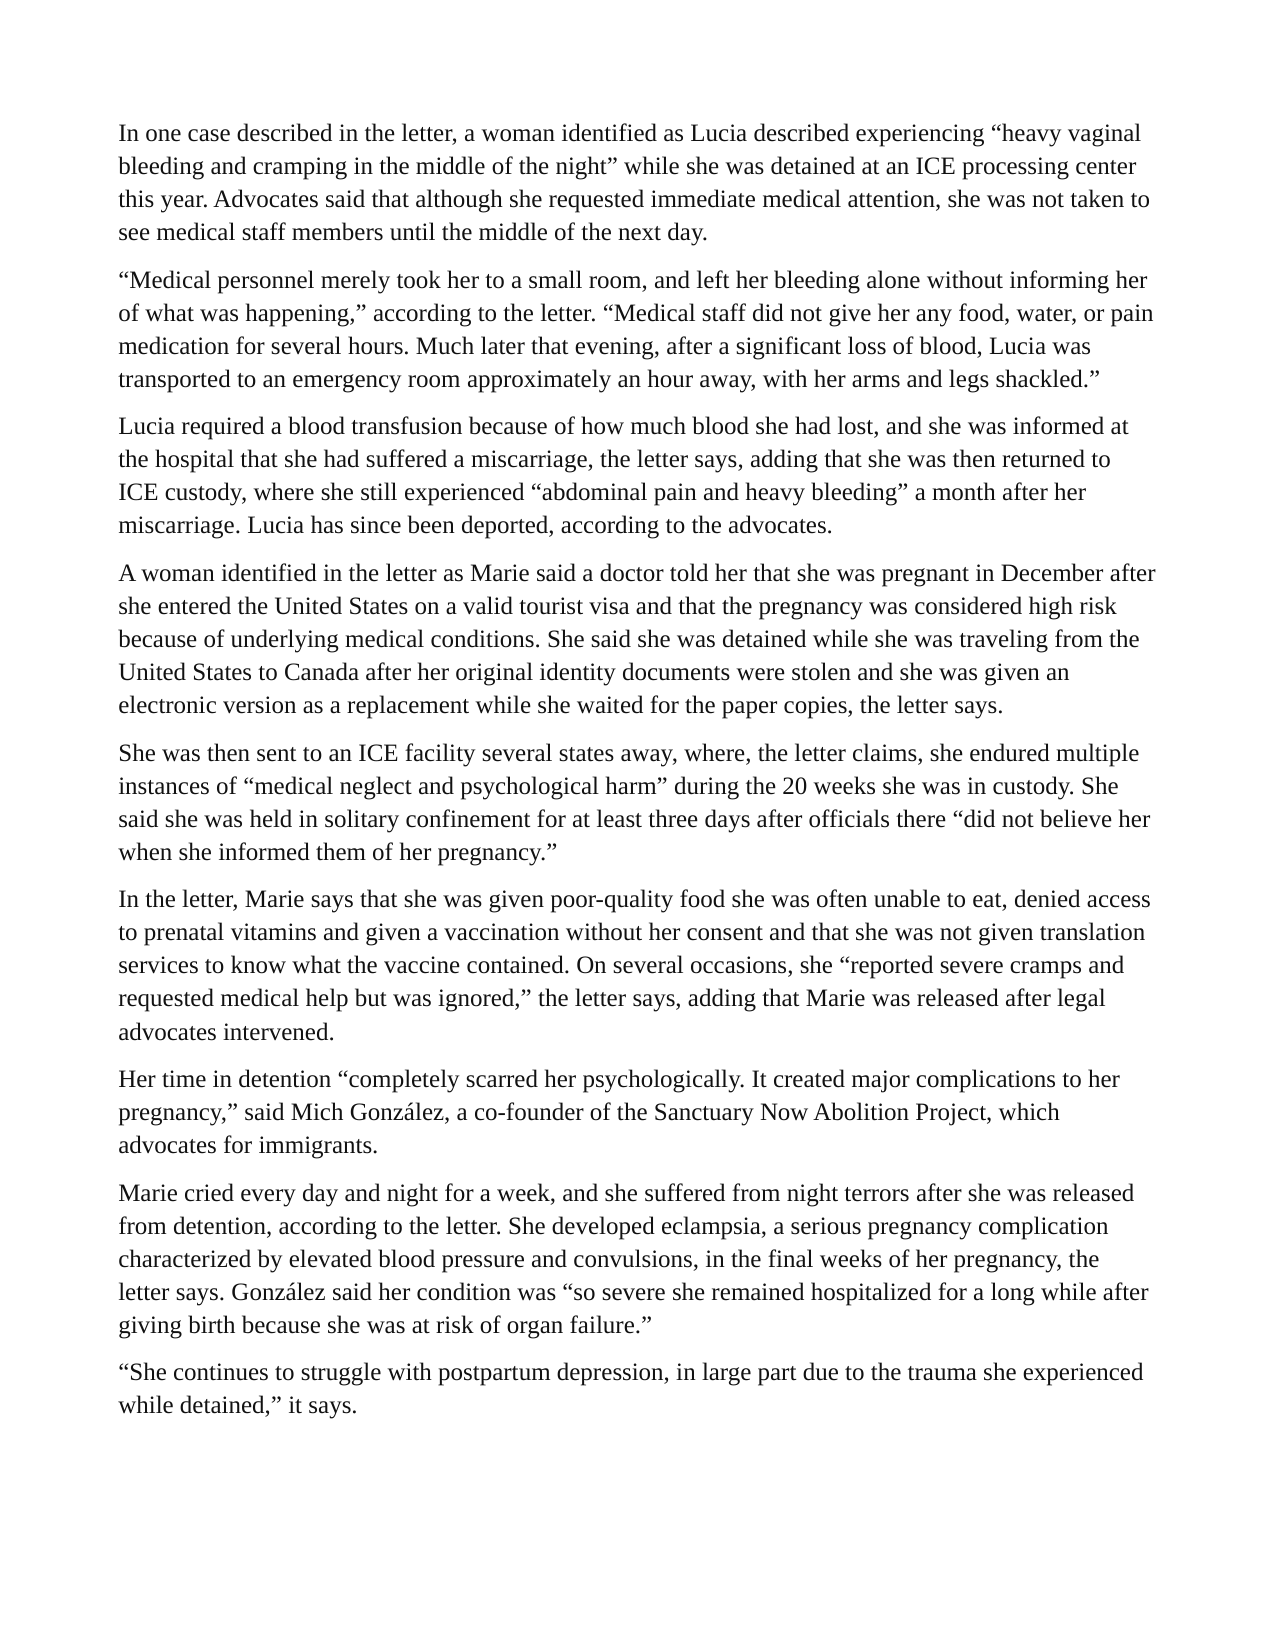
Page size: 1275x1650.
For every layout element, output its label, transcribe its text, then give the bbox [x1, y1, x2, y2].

text “Medical personnel merely took her to a small room, and left her bleeding alone without informing her of what was happening,” according to the letter. “Medical staff did not give her any food, water, or pain medication for several hours. Much later that evening, after a significant loss of blood, Lucia was transported to an emergency room approximately an hour away, with her arms and legs shackled.” [118, 265, 1157, 393]
text A woman identified in the letter as Marie said a doctor told her that she was pregnant in December after she entered the United States on a valid tourist visa and that the pregnancy was considered high risk because of underlying medical conditions. She said she was detained while she was traveling from the United States to Canada after her original identity documents were stolen and she was given an electronic version as a replacement while she waited for the paper copies, the letter says. [118, 558, 1157, 719]
text Lucia required a blood transfusion because of how much blood she had lost, and she was informed at the hospital that she had suffered a miscarriage, the letter says, adding that she was then returned to ICE custody, where she still experienced “abdominal pain and heavy bleeding” a month after her miscarriage. Lucia has since been deported, according to the advocates. [118, 411, 1157, 539]
text In one case described in the letter, a woman identified as Lucia described experiencing “heavy vaginal bleeding and cramping in the middle of the night” while she was detained at an ICE processing center this year. Advocates said that although she requested immediate medical attention, she was not taken to see medical staff members until the middle of the next day. [118, 118, 1157, 246]
text Her time in detention “completely scarred her psychologically. It created major complications to her pregnancy,” said Mich González, a co-founder of the Sanctuary Now Abolition Project, which advocates for immigrants. [118, 1064, 1157, 1159]
text In the letter, Marie says that she was given poor-quality food she was often unable to eat, denied access to prenatal vitamins and given a vaccination without her consent and that she was not given translation services to know what the vaccine contained. On several occasions, she “reported severe cramps and requested medical help but was ignored,” the letter says, adding that Marie was released after legal advocates intervened. [118, 884, 1157, 1045]
text “She continues to struggle with postpartum depression, in large part due to the trauma she experienced while detained,” it says. [118, 1357, 1157, 1419]
text She was then sent to an ICE facility several states away, where, the letter claims, she endured multiple instances of “medical neglect and psychological harm” during the 20 weeks she was in custody. She said she was held in solitary confinement for at least three days after officials there “did not believe her when she informed them of her pregnancy.” [118, 738, 1157, 866]
text Marie cried every day and night for a week, and she suffered from night terrors after she was released from detention, according to the letter. She developed eclampsia, a serious pregnancy complication characterized by elevated blood pressure and convulsions, in the final weeks of her pregnancy, the letter says. González said her condition was “so severe she remained hospitalized for a long while after giving birth because she was at risk of organ failure.” [118, 1178, 1157, 1339]
